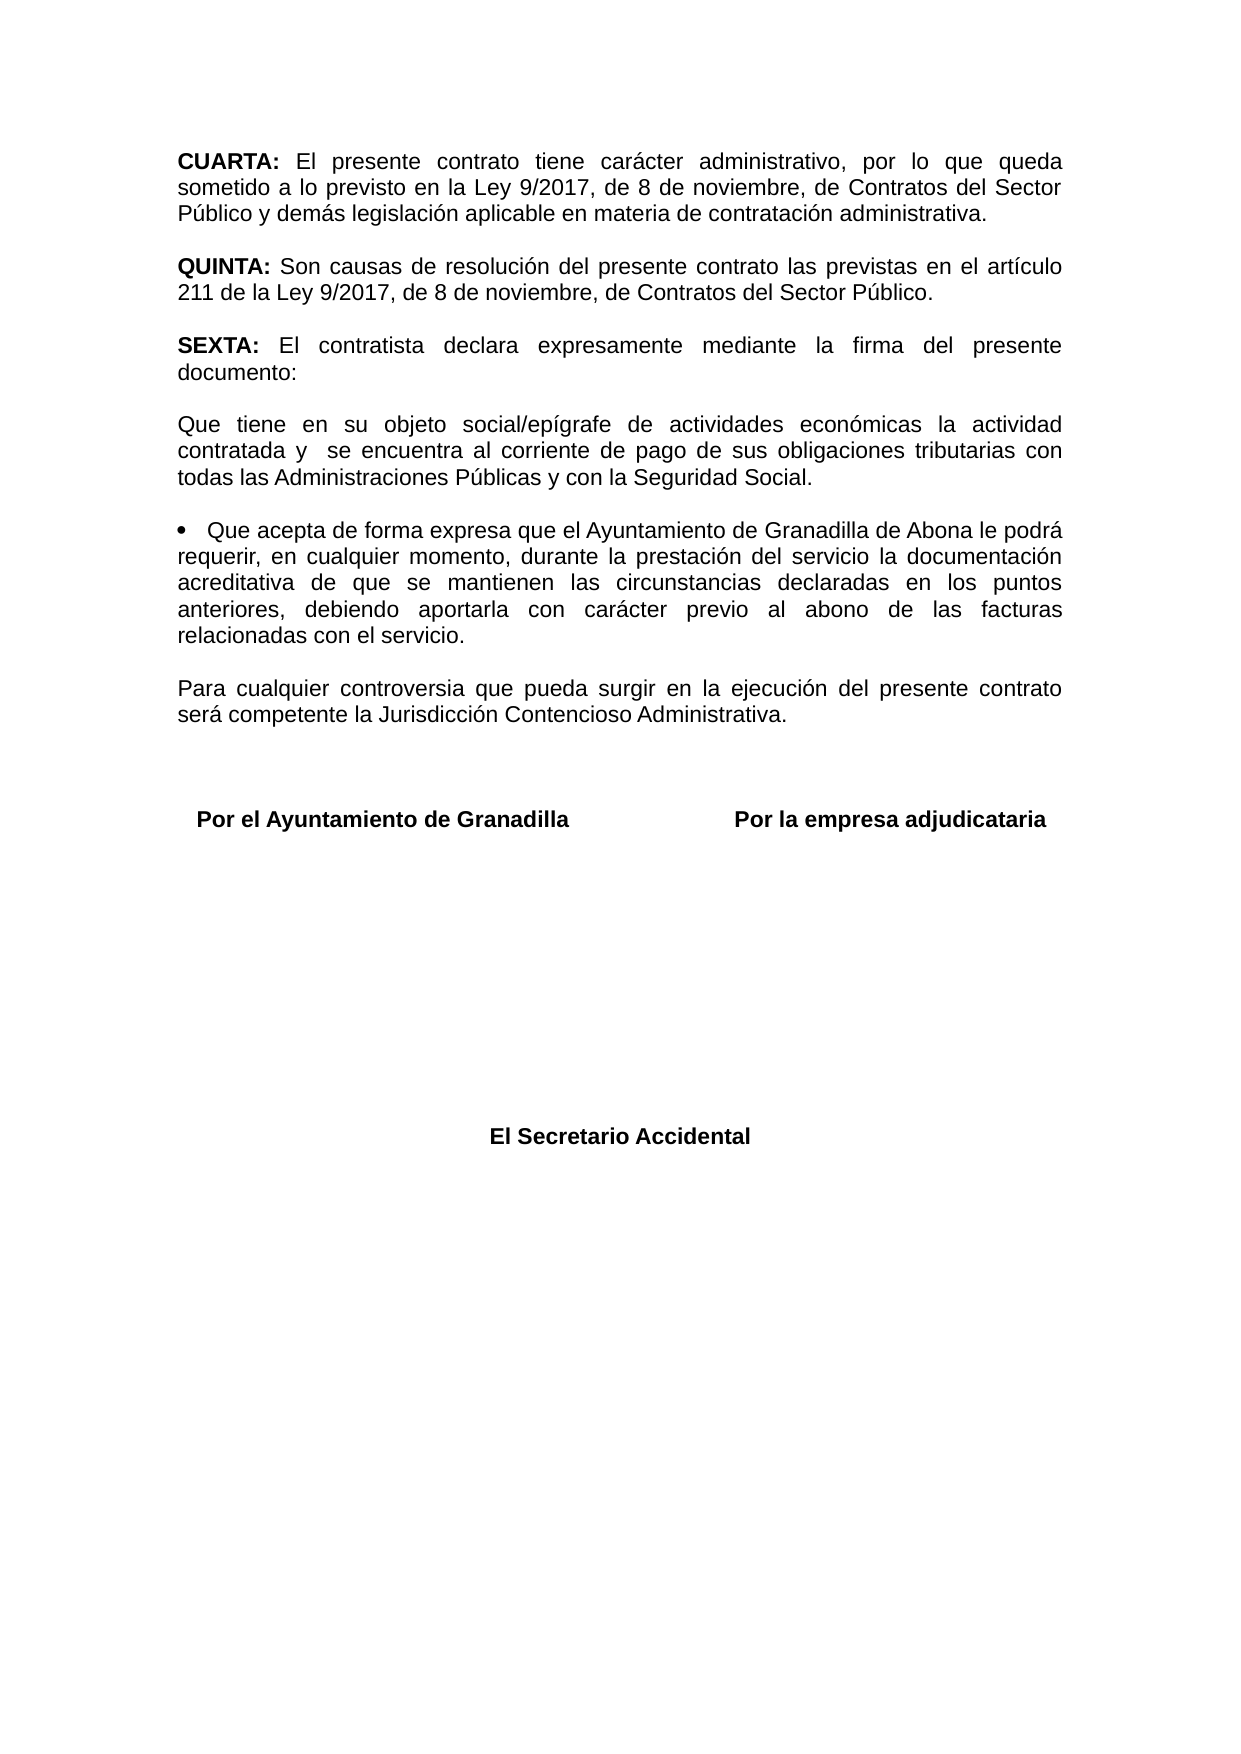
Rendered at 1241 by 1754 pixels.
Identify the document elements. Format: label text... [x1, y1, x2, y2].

text Por el Ayuntamiento de Granadilla Por la empresa adjudicataria [177, 806, 1063, 833]
text CUARTA: El presente contrato tiene carácter administrativo, por lo que queda sometido a lo previsto en la Ley 9/2017, de 8 de noviembre, de Contratos del Sector Público y demás legislación aplicable en materia de contratación administrativa. [177, 148, 1063, 227]
text QUINTA: Son causas de resolución del presente contrato las previstas en el artículo 211 de la Ley 9/2017, de 8 de noviembre, de Contratos del Sector Público. [177, 253, 1063, 306]
text Para cualquier controversia que pueda surgir en la ejecución del presente contrato será competente la Jurisdicción Contencioso Administrativa. [177, 675, 1063, 727]
list Que tiene en su objeto social/epígrafe de actividades económicas la actividad contratada y se encuentra al corriente de pago de sus obligaciones tributarias con todas las Administraciones Públicas y con la Seguridad Social. [177, 411, 1063, 490]
list Que acepta de forma expresa que el Ayuntamiento de Granadilla de Abona le podrá requerir, en cualquier momento, durante la prestación del servicio la documentación acreditativa de que se mantienen las circunstancias declaradas en los puntos anteriores, debiendo aportarla con carácter previo al abono de las facturas relacionadas con el servicio. [177, 517, 1063, 648]
text SEXTA: El contratista declara expresamente mediante la firma del presente documento: [177, 332, 1063, 385]
text El Secretario Accidental [177, 1123, 1063, 1149]
